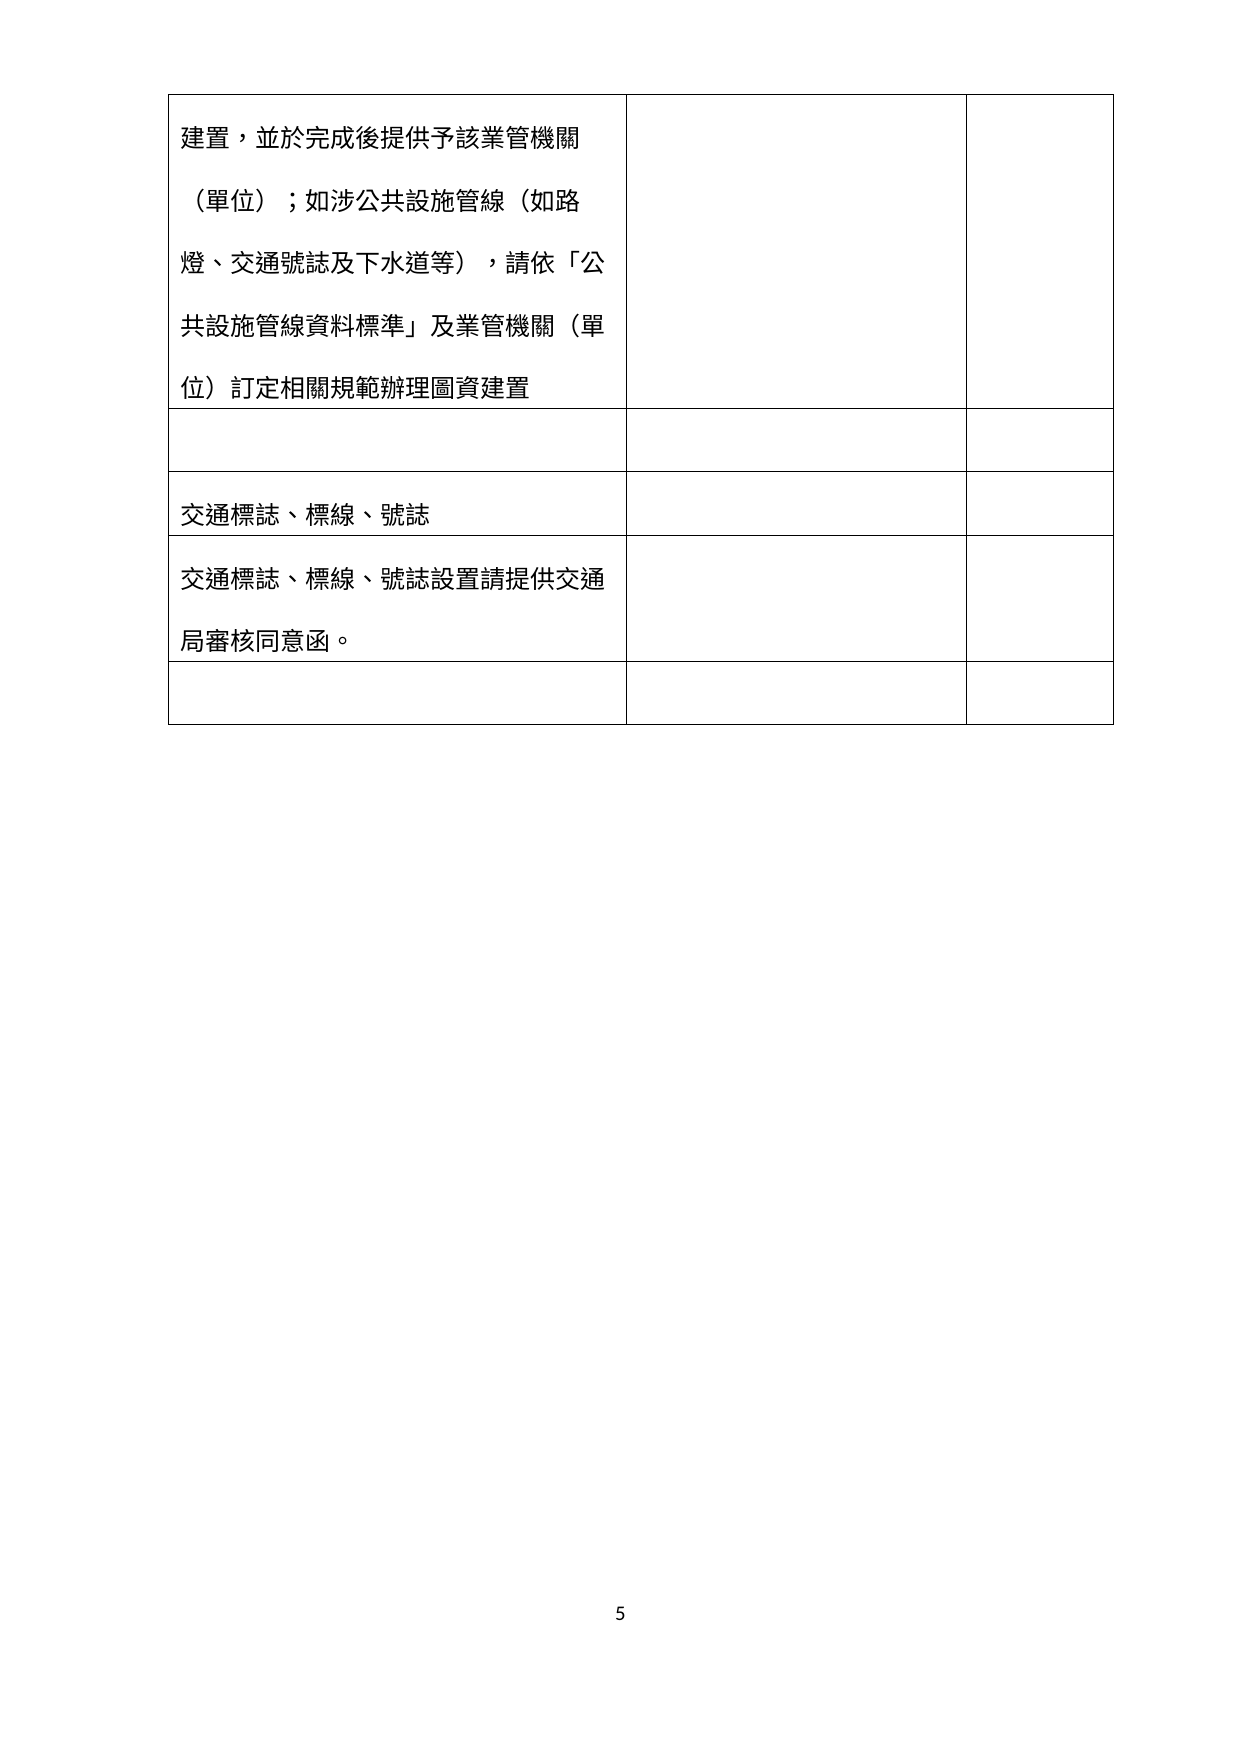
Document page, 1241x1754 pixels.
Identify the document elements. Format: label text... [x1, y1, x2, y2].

table_cell [627, 536, 966, 661]
table_cell [627, 95, 966, 408]
table_cell [627, 472, 966, 535]
table_cell [169, 409, 626, 471]
table_cell [967, 95, 1113, 408]
table_cell [627, 409, 966, 471]
table_cell 交通標誌、標線、號誌設置請提供交通局審核同意函。 [169, 536, 626, 661]
table_cell 交通標誌、標線、號誌 [169, 472, 626, 535]
table_cell [967, 472, 1113, 535]
table_cell [967, 536, 1113, 661]
table_cell [627, 662, 966, 724]
table_cell [169, 662, 626, 724]
table_cell [967, 409, 1113, 471]
table_cell 建置，並於完成後提供予該業管機關（單位）；如涉公共設施管線（如路燈、交通號誌及下水道等），請依「公共設施管線資料標準」及業管機關（單位）訂定相關規範辦理圖資建置 [169, 95, 626, 408]
table_cell [967, 662, 1113, 724]
